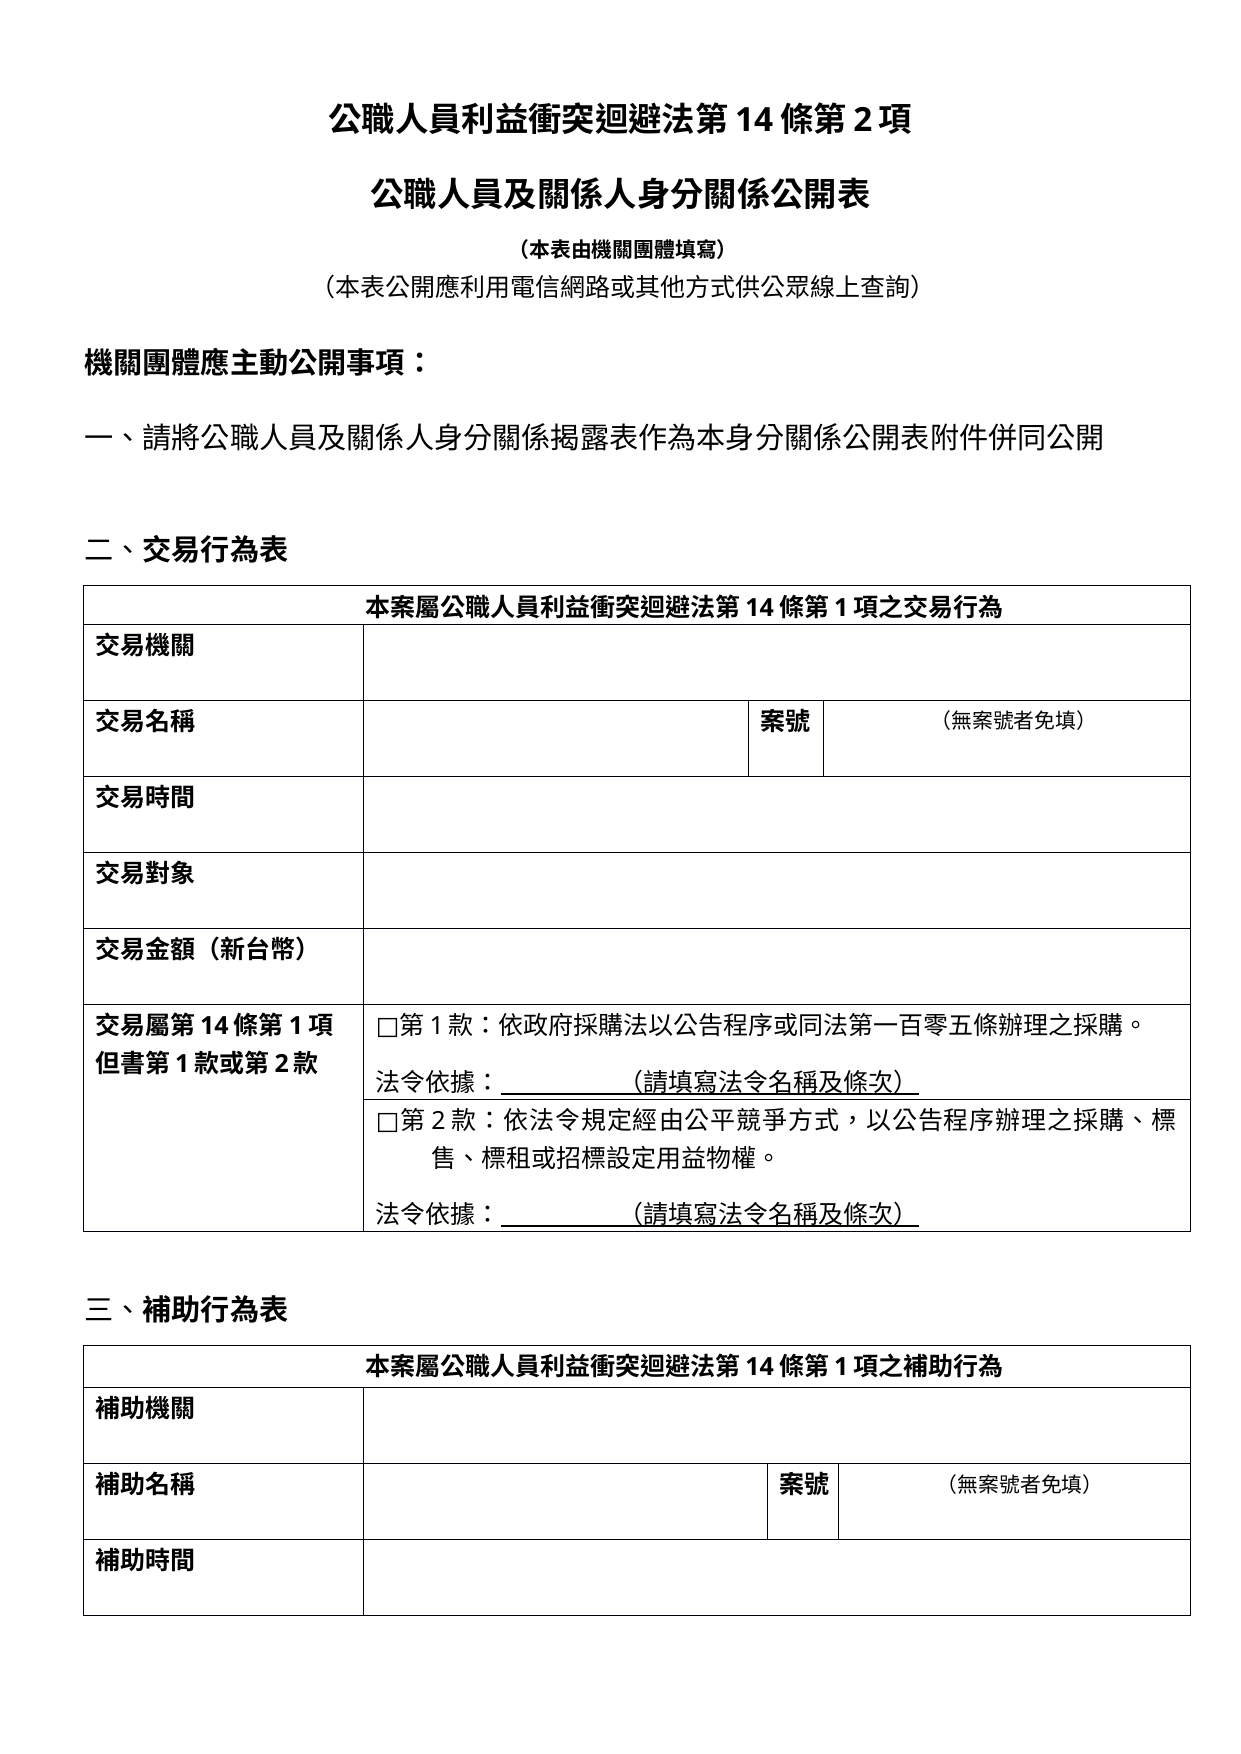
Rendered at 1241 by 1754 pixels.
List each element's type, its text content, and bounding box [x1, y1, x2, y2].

text （本表公開應利用電信網路或其他方式供公眾線上查詢） [84, 267, 1162, 304]
table_cell 交易對象 [84, 853, 363, 928]
text （本表由機關團體填寫） [84, 229, 1162, 267]
text 公職人員及關係人身分關係公開表 [187, 154, 1053, 229]
table_cell 交易金額（新台幣） [84, 929, 363, 1004]
table_cell [364, 777, 1190, 852]
table_cell 案號 [768, 1464, 838, 1539]
table_cell [364, 853, 1190, 928]
table_cell 交易機關 [84, 625, 363, 700]
table_cell 交易時間 [84, 777, 363, 852]
table_header 本案屬公職人員利益衝突迴避法第14條第1項之補助行為 [84, 1346, 1190, 1387]
table_cell [364, 1464, 767, 1539]
table_cell □第1款：依政府採購法以公告程序或同法第一百零五條辦理之採購。 法令依據： （請填寫法令名稱及條次） [364, 1005, 1190, 1099]
table_cell 補助名稱 [84, 1464, 363, 1539]
table_cell [364, 1540, 1190, 1615]
table_cell 補助機關 [84, 1388, 363, 1463]
text 一、請將公職人員及關係人身分關係揭露表作為本身分關係公開表附件併同公開 [84, 398, 1162, 473]
table_cell （無案號者免填） [839, 1464, 1190, 1539]
table_cell □第2款：依法令規定經由公平競爭方式，以公告程序辦理之採購、標售、標租或招標設定用益物權。 法令依據： （請填寫法令名稱及條次） [364, 1100, 1190, 1231]
table_cell 交易屬第14條第1項但書第1款或第2款 [84, 1005, 363, 1231]
table_cell [364, 929, 1190, 1004]
table_cell 補助時間 [84, 1540, 363, 1615]
text 二、交易行為表 [84, 510, 1162, 585]
text 三、補助行為表 [84, 1270, 1147, 1345]
table_cell 案號 [749, 701, 823, 776]
table_header 本案屬公職人員利益衝突迴避法第14條第1項之交易行為 [84, 586, 1190, 624]
table_cell [364, 701, 748, 776]
table_cell [364, 1388, 1190, 1463]
table_cell 交易名稱 [84, 701, 363, 776]
text 公職人員利益衝突迴避法第14條第2項 [187, 79, 1053, 154]
table_cell （無案號者免填） [824, 701, 1190, 776]
table_cell [364, 625, 1190, 700]
text 機關團體應主動公開事項： [84, 323, 1162, 398]
